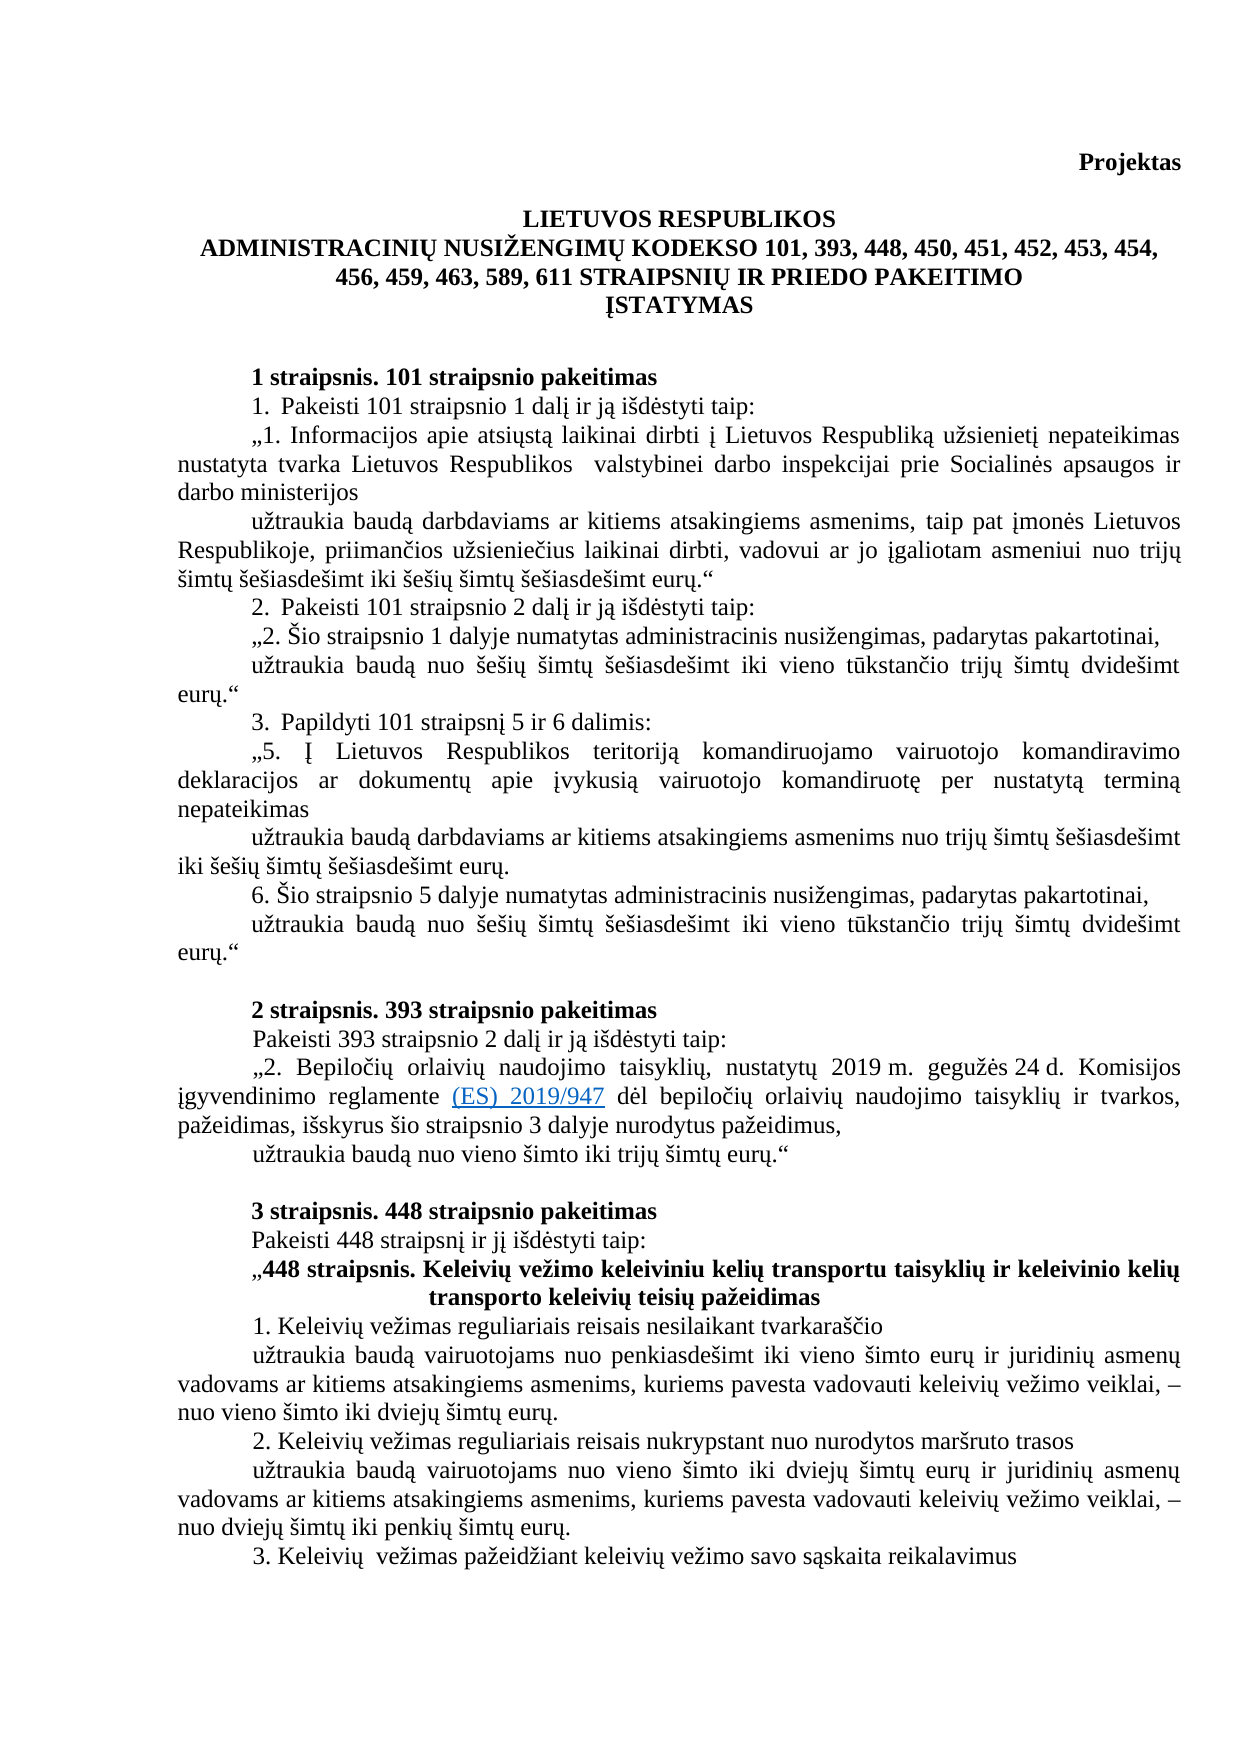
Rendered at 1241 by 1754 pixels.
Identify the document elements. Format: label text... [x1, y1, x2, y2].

text užtraukia baudą vairuotojams nuo penkiasdešimt iki vieno šimto eurų ir juridinių asmenų vadovams ar kitiems atsakingiems asmenims, kuriems pavesta vadovauti keleivių vežimo veiklai, – nuo vieno šimto iki dviejų šimtų eurų. [177, 1340, 1181, 1426]
text 3. Keleivių vežimas pažeidžiant keleivių vežimo savo sąskaita reikalavimus [177, 1541, 1181, 1570]
text užtraukia baudą vairuotojams nuo vieno šimto iki dviejų šimtų eurų ir juridinių asmenų vadovams ar kitiems atsakingiems asmenims, kuriems pavesta vadovauti keleivių vežimo veiklai, – nuo dviejų šimtų iki penkių šimtų eurų. [177, 1455, 1181, 1541]
text „448 straipsnis. Keleivių vežimo keleiviniu kelių transportu taisyklių ir keleivinio kelių transporto keleivių teisių pažeidimas [251, 1254, 1181, 1311]
text „1. Informacijos apie atsiųstą laikinai dirbti į Lietuvos Respubliką užsienietį nepateikimas nustatyta tvarka Lietuvos Respublikos valstybinei darbo inspekcijai prie Socialinės apsaugos ir darbo ministerijos [177, 420, 1181, 506]
text „5. Į Lietuvos Respublikos teritoriją komandiruojamo vairuotojo komandiravimo deklaracijos ar dokumentų apie įvykusią vairuotojo komandiruotę per nustatytą terminą nepateikimas [177, 736, 1181, 822]
text 2. Keleivių vežimas reguliariais reisais nukrypstant nuo nurodytos maršruto trasos [177, 1426, 1181, 1455]
text ĮSTATYMAS [177, 291, 1181, 319]
text 3 straipsnis. 448 straipsnio pakeitimas [177, 1196, 1181, 1225]
text Projektas [945, 147, 1181, 176]
text užtraukia baudą nuo vieno šimto iki trijų šimtų eurų.“ [177, 1139, 1181, 1167]
text Pakeisti 448 straipsnį ir jį išdėstyti taip: [177, 1225, 1181, 1254]
text 1. Keleivių vežimas reguliariais reisais nesilaikant tvarkaraščio [177, 1311, 1181, 1340]
text ADMINISTRACINIŲ NUSIŽENGIMŲ KODEKSO 101, 393, 448, 450, 451, 452, 453, 454, 456, 459, 463, 589, 611 STRAIPSNIŲ IR PRIEDO PAKEITIMO [177, 233, 1181, 291]
text „2. Šio straipsnio 1 dalyje numatytas administracinis nusižengimas, padarytas pakartotinai, [177, 621, 1181, 650]
text užtraukia baudą nuo šešių šimtų šešiasdešimt iki vieno tūkstančio trijų šimtų dvidešimt eurų.“ [177, 650, 1181, 707]
text užtraukia baudą nuo šešių šimtų šešiasdešimt iki vieno tūkstančio trijų šimtų dvidešimt eurų.“ [177, 909, 1181, 966]
text 2. Pakeisti 101 straipsnio 2 dalį ir ją išdėstyti taip: [251, 592, 1181, 621]
text užtraukia baudą darbdaviams ar kitiems atsakingiems asmenims, taip pat įmonės Lietuvos Respublikoje, priimančios užsieniečius laikinai dirbti, vadovui ar jo įgaliotam asmeniui nuo trijų šimtų šešiasdešimt iki šešių šimtų šešiasdešimt eurų.“ [177, 506, 1181, 592]
text 1. Pakeisti 101 straipsnio 1 dalį ir ją išdėstyti taip: [251, 391, 1181, 420]
text 1 straipsnis. 101 straipsnio pakeitimas [177, 362, 1181, 391]
text LIETUVOS RESPUBLIKOS [177, 204, 1181, 233]
text Pakeisti 393 straipsnio 2 dalį ir ją išdėstyti taip: [177, 1024, 1181, 1052]
text 2 straipsnis. 393 straipsnio pakeitimas [177, 995, 1181, 1024]
text užtraukia baudą darbdaviams ar kitiems atsakingiems asmenims nuo trijų šimtų šešiasdešimt iki šešių šimtų šešiasdešimt eurų. [177, 822, 1181, 880]
text 3. Papildyti 101 straipsnį 5 ir 6 dalimis: [251, 707, 1181, 736]
text „2. Bepiločių orlaivių naudojimo taisyklių, nustatytų 2019 m. gegužės 24 d. Komisijos įgyvendinimo reglamente (ES) 2019/947 dėl bepiločių orlaivių naudojimo taisyklių ir tvarkos, pažeidimas, išskyrus šio straipsnio 3 dalyje nurodytus pažeidimus, [177, 1052, 1181, 1139]
text 6. Šio straipsnio 5 dalyje numatytas administracinis nusižengimas, padarytas pakartotinai, [177, 880, 1181, 909]
